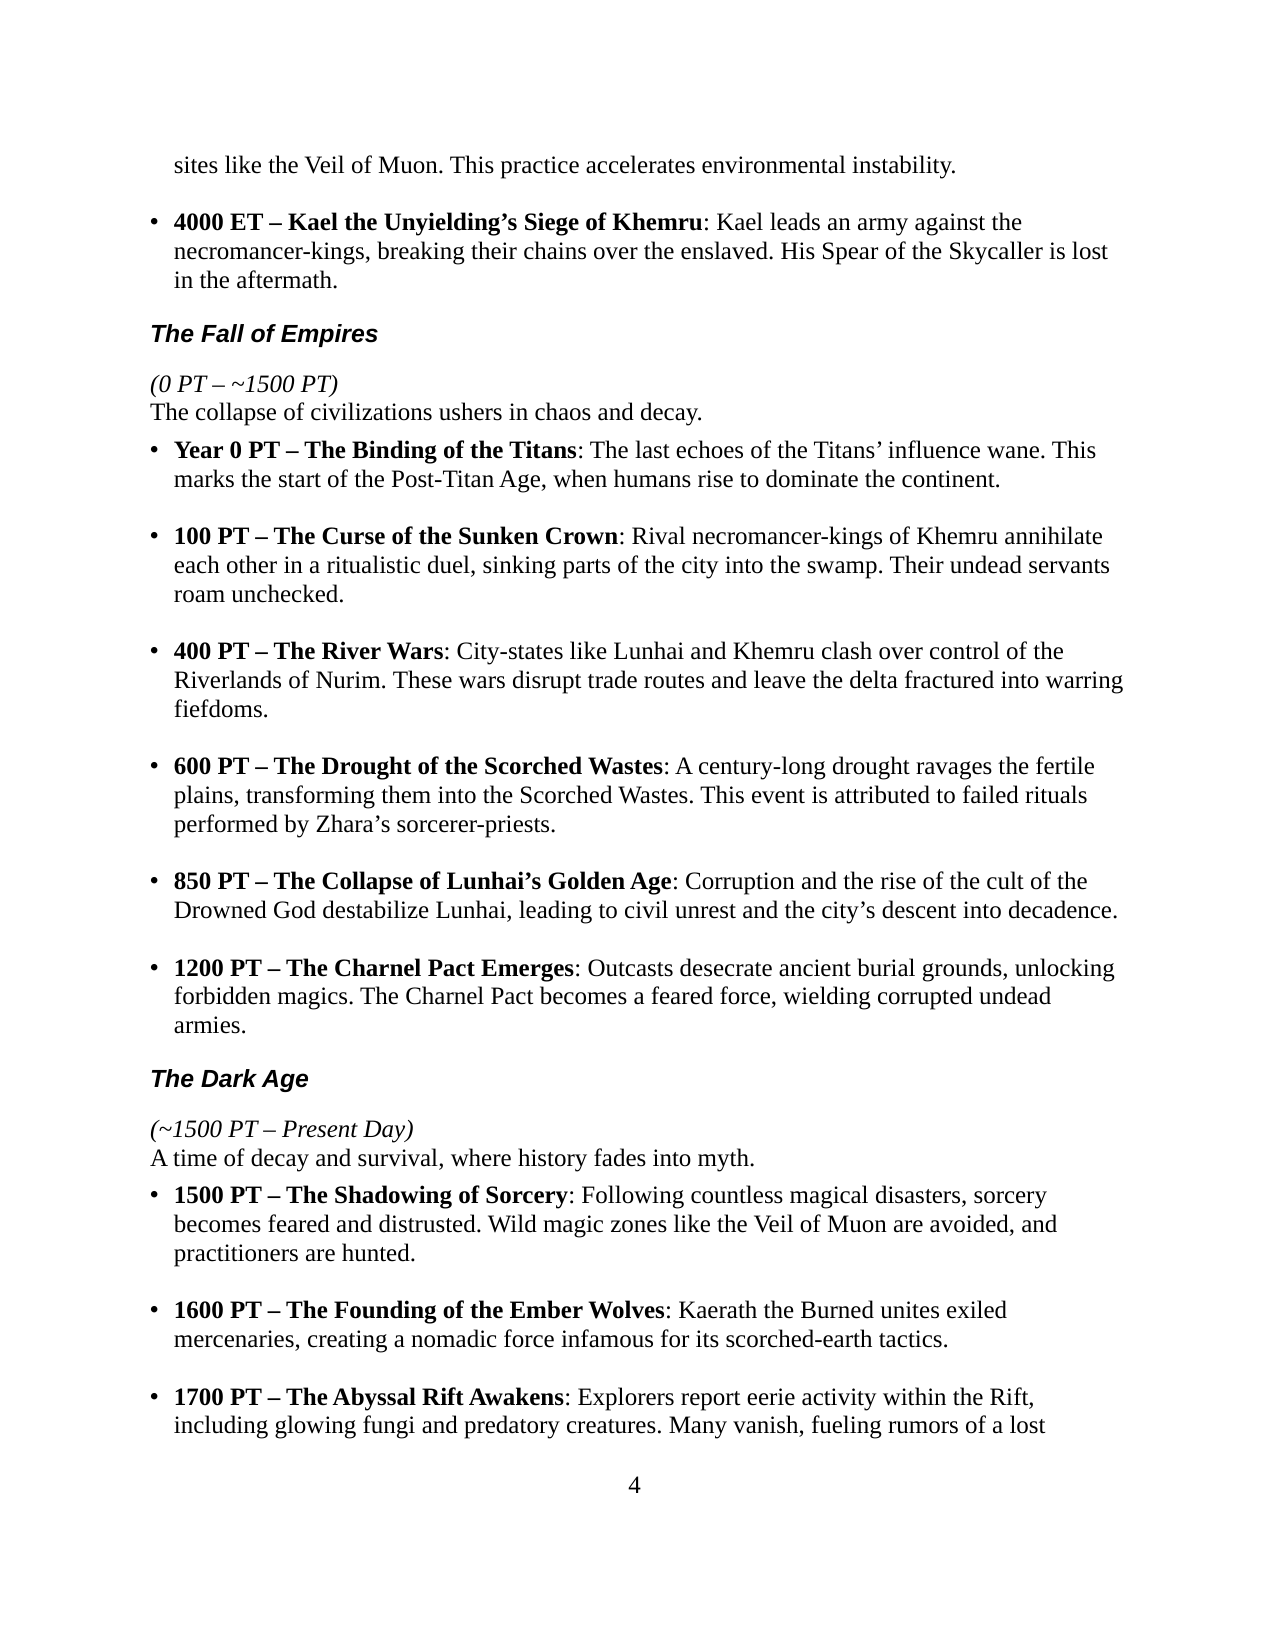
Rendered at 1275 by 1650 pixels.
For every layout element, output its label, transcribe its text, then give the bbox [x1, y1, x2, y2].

list 100 PT – The Curse of the Sunken Crown: Rival necromancer-kings of Khemru annihilate each other in a ritualistic duel, sinking parts of the city into the swamp. Their undead servants roam unchecked. [150, 521, 1125, 636]
list 1600 PT – The Founding of the Ember Wolves: Kaerath the Burned unites exiled mercenaries, creating a nomadic force infamous for its scorched-earth tactics. [150, 1295, 1125, 1382]
list 1500 PT – The Shadowing of Sorcery: Following countless magical disasters, sorcery becomes feared and distrusted. Wild magic zones like the Veil of Muon are avoided, and practitioners are hunted. [150, 1180, 1125, 1295]
list 4000 ET – Kael the Unyielding’s Siege of Khemru: Kael leads an army against the necromancer-kings, breaking their chains over the enslaved. His Spear of the Skycaller is lost in the aftermath. [150, 207, 1125, 294]
list 850 PT – The Collapse of Lunhai’s Golden Age: Corruption and the rise of the cult of the Drowned God destabilize Lunhai, leading to civil unrest and the city’s descent into decadence. [150, 866, 1125, 953]
text (~1500 PT – Present Day) A time of decay and survival, where history fades into myth. [150, 1114, 1125, 1171]
list sites like the Veil of Muon. This practice accelerates environmental instability. [150, 150, 1125, 207]
list 600 PT – The Drought of the Scorched Wastes: A century-long drought ravages the fertile plains, transforming them into the Scorched Wastes. This event is attributed to failed rituals performed by Zhara’s sorcerer-priests. [150, 751, 1125, 866]
list 1700 PT – The Abyssal Rift Awakens: Explorers report eerie activity within the Rift, including glowing fungi and predatory creatures. Many vanish, fueling rumors of a lost [150, 1382, 1125, 1439]
list 1200 PT – The Charnel Pact Emerges: Outcasts desecrate ancient burial grounds, unlocking forbidden magics. The Charnel Pact becomes a feared force, wielding corrupted undead armies. [150, 953, 1125, 1039]
text (0 PT – ~1500 PT) The collapse of civilizations ushers in chaos and decay. [150, 369, 1125, 426]
subtitle The Fall of Empires [150, 319, 1125, 347]
subtitle The Dark Age [150, 1064, 1125, 1092]
list Year 0 PT – The Binding of the Titans: The last echoes of the Titans’ influence wane. This marks the start of the Post-Titan Age, when humans rise to dominate the continent. [150, 435, 1125, 521]
list 400 PT – The River Wars: City-states like Lunhai and Khemru clash over control of the Riverlands of Nurim. These wars disrupt trade routes and leave the delta fractured into warring fiefdoms. [150, 636, 1125, 751]
